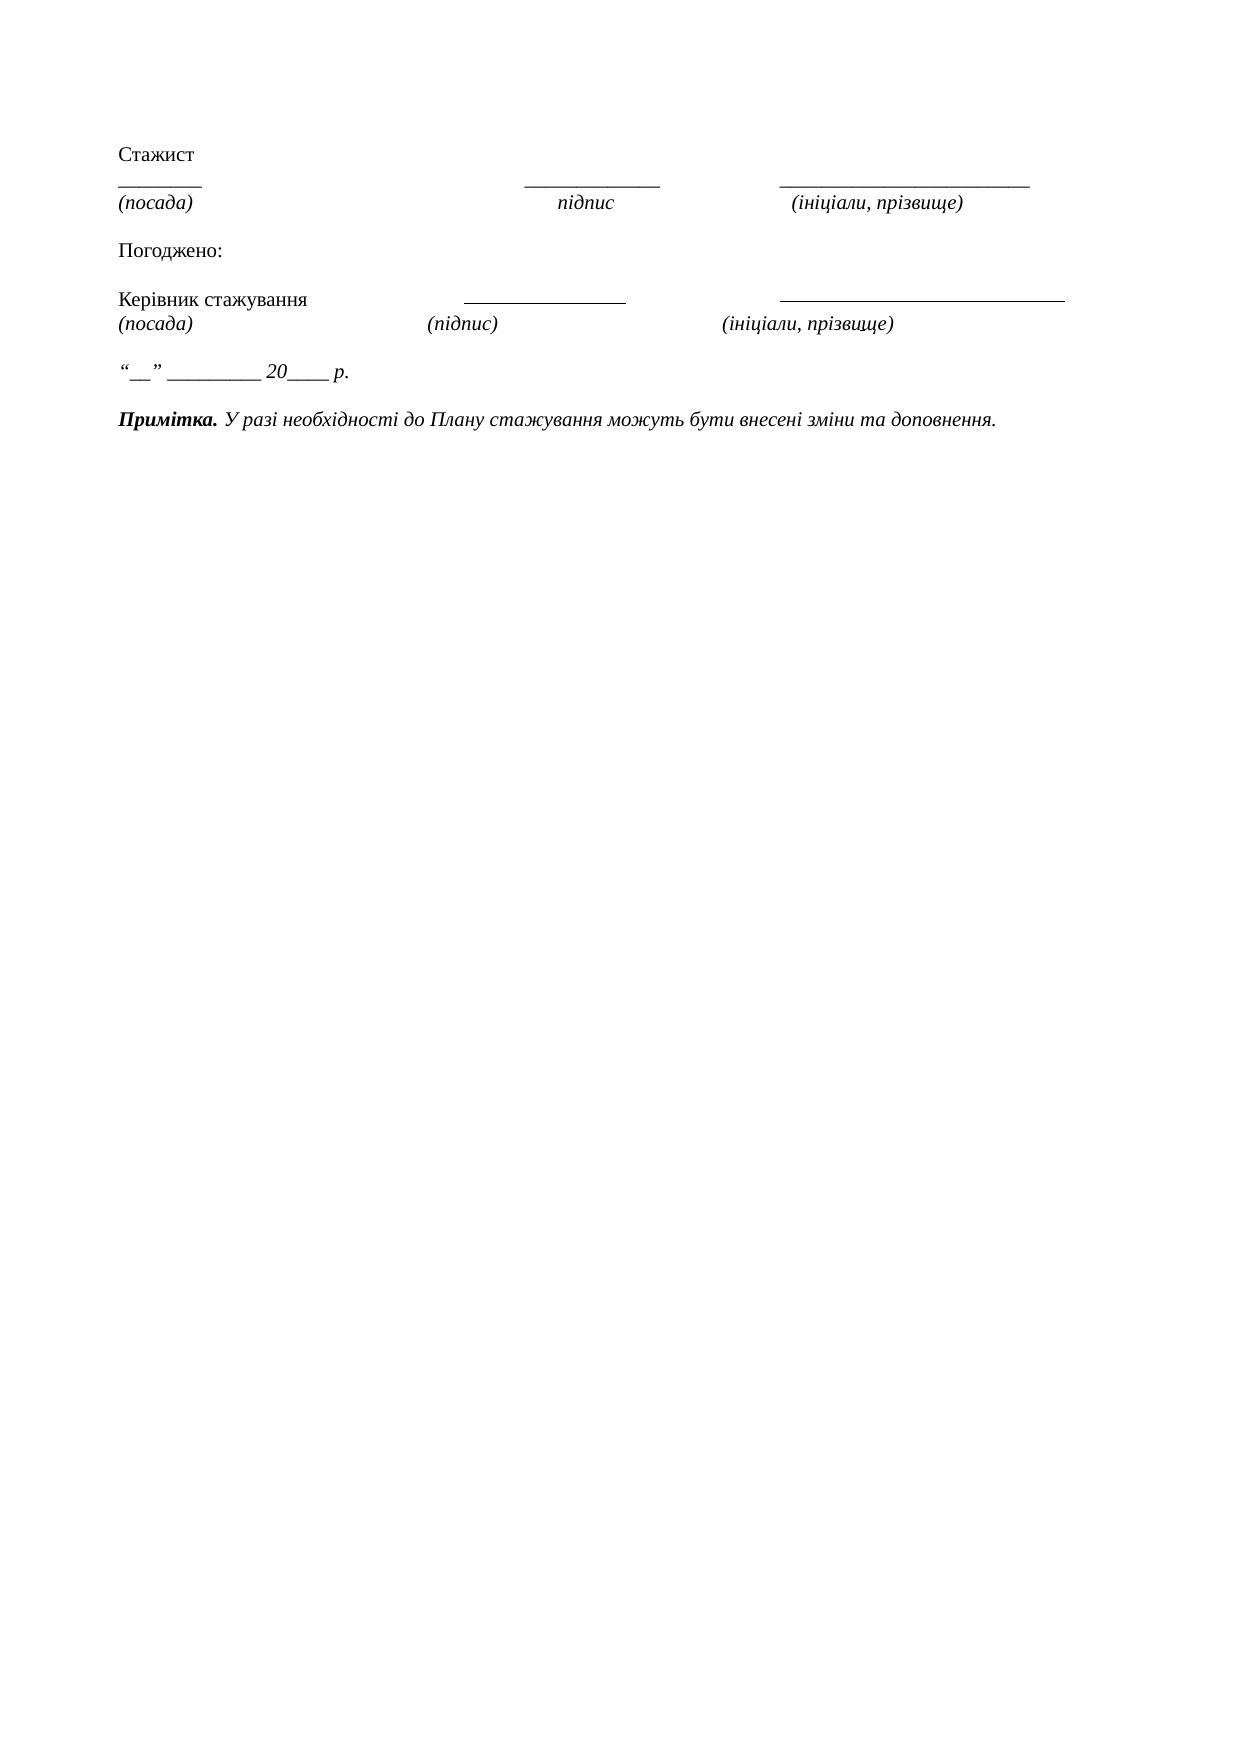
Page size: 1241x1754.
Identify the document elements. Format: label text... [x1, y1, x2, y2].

text Стажист [118, 142, 1122, 166]
text Керівник стажування [118, 287, 1122, 311]
text “__” _________ 20____ р. [118, 359, 1122, 383]
text (посада) підпис (ініціали, прізвище) [118, 190, 1122, 214]
text Примітка. У разі необхідності до Плану стажування можуть бути внесені зміни та доповнення. [118, 407, 1122, 431]
text Погоджено: [118, 238, 1122, 262]
text ________ _____________ ________________________ [118, 166, 1122, 190]
text (посада) (підпис) (ініціали, прізвище) [118, 311, 1122, 335]
